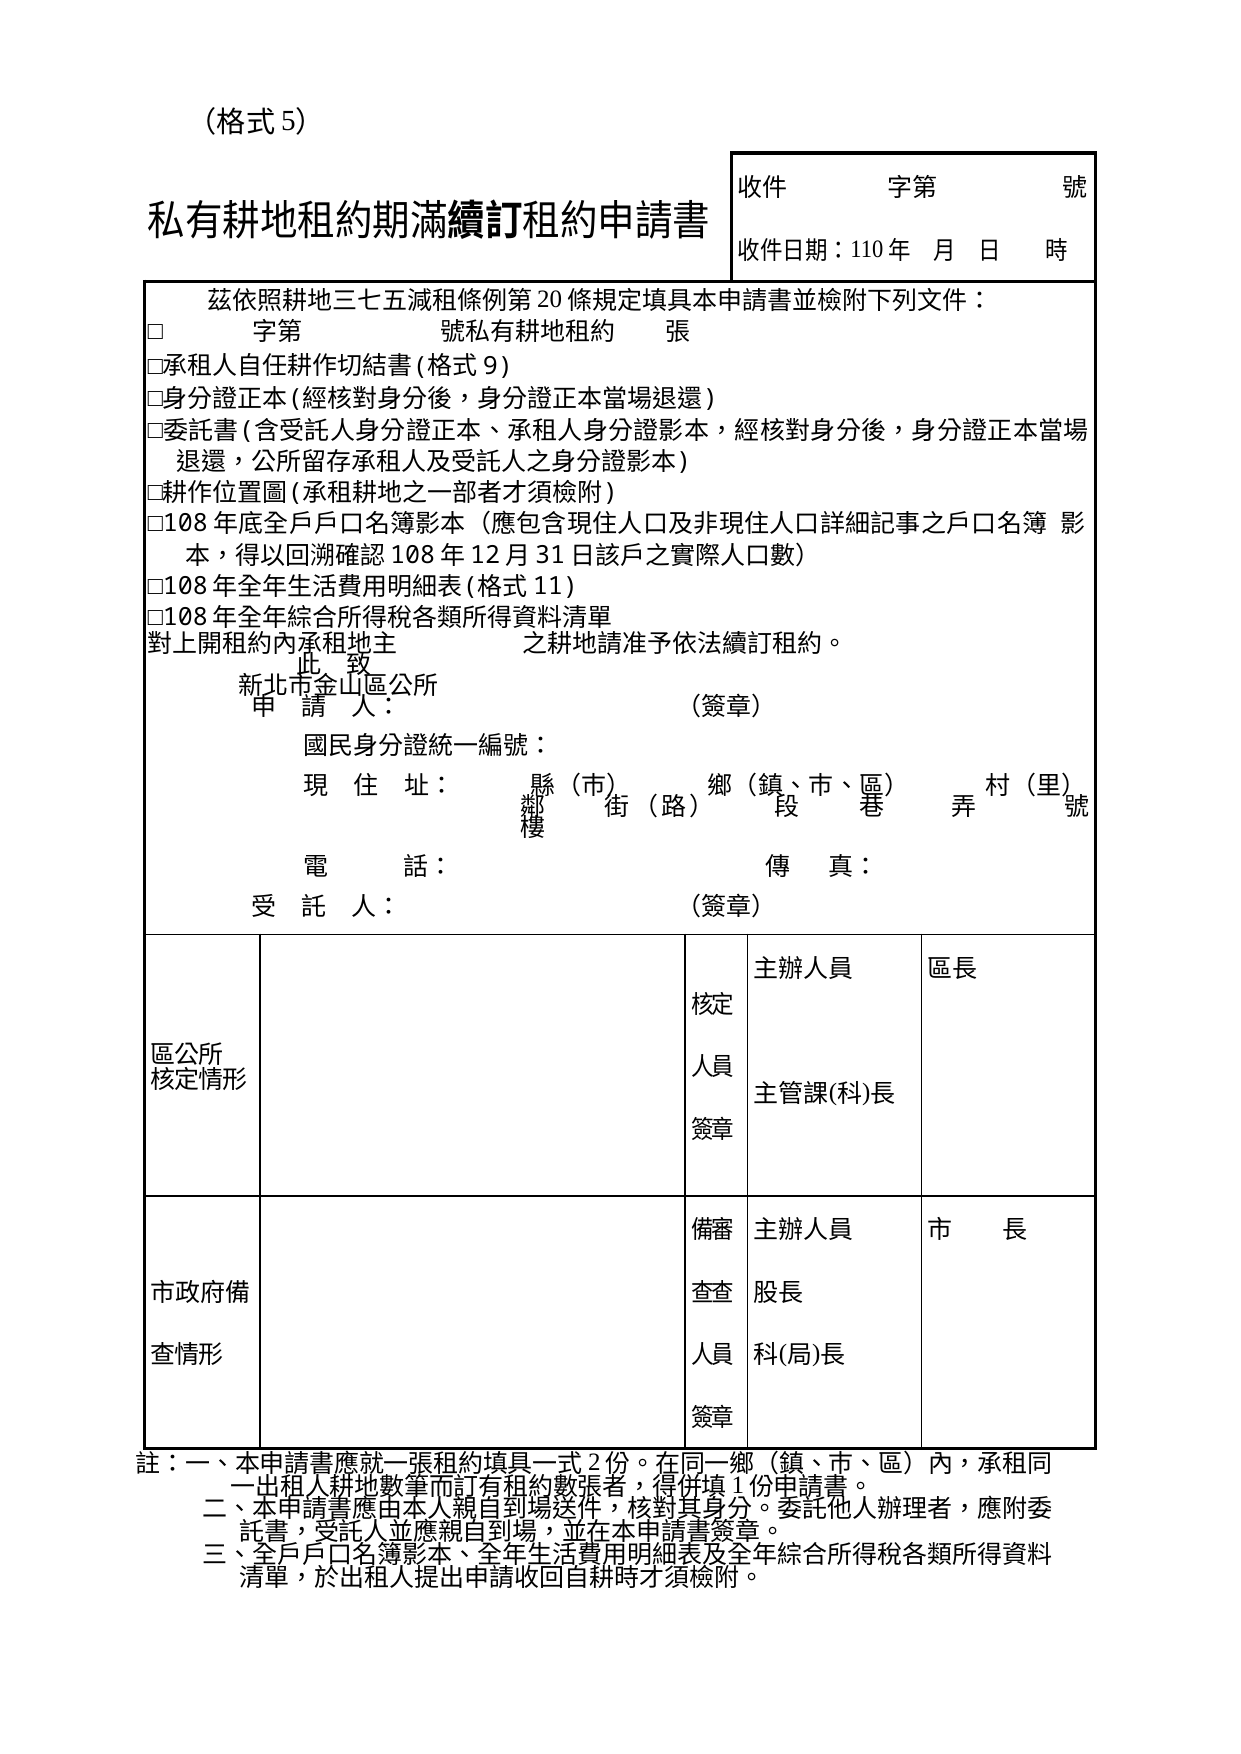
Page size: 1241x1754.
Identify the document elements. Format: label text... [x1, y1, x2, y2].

table_cell 區公所 核定情形 [146, 935, 259, 1195]
table_cell 市政府備查情形 [146, 1197, 259, 1447]
table_cell 市 長 [922, 1197, 1094, 1447]
table_cell [261, 935, 684, 1195]
text 三、全戶戶口名簿影本、全年生活費用明細表及全年綜合所得稅各類所得資料清單，於出租人提出申請收回自耕時才須檢附。 [202, 1541, 1053, 1587]
table_cell 主辦人員 主管課(科)長 [748, 935, 921, 1195]
table_cell 茲依照耕地三七五減租條例第20條規定填具本申請書並檢附下列文件： □ 字第 號私有耕地租約 張 □承租人自任耕作切結書(格式9) □身分證正本(經核對身分後，身分證正本當場退還) □委託書(含受託人身分證正本、承租人身分證影本，經核對身分後，身分證正本當場退還，公所留存承租人及受託人之身分證影本) □耕作位置圖(承租耕地之一部者才須檢附) □108年底全戶戶口名簿影本（應包含現住人口及非現住人口詳細記事之戶口名簿 影本，得以回溯確認108年12月31日該戶之實際人口數） □108年全年生活費用明細表(格式11) □108年全年綜合所得稅各類所得資料清單 對上開租約內承租地主 之耕地請准予依法續訂租約。 此 致 新北市金山區公所 申 請 人： （簽章） 國民身分證統一編號： 現 住 址： 縣（巿） 鄉（鎮、巿、區） 村（里） 鄰 街（路） 段 巷 弄 號 樓 電 話： 傳 真： 受 託 人： （簽章） [146, 283, 1094, 933]
table_cell 核定人員簽章 [686, 935, 747, 1195]
table_header 收件 字第 號 收件日期：110年 月 日 時 [733, 155, 1094, 279]
text 二、本申請書應由本人親自到場送件，核對其身分。委託他人辦理者，應附委託書，受託人並應親自到場，並在本申請書簽章。 [470, 1496, 571, 1541]
text （格式5） [187, 89, 1053, 151]
table_cell 備審 查查 人員 簽章 [686, 1197, 747, 1447]
table_cell 區長 [922, 935, 1094, 1195]
table_cell 主辦人員 股長 科(局)長 [748, 1197, 921, 1447]
table_cell [261, 1197, 684, 1447]
text 二、本申請書應由本人親自到場送件，核對其身分。委託他人辦理者，應附委託書，受託人並應親自到場，並在本申請書簽章。 [578, 1496, 1053, 1541]
text 二、本申請書應由本人親自到場送件，核對其身分。委託他人辦理者，應附委託書，受託人並應親自到場，並在本申請書簽章。 [202, 1496, 473, 1541]
table_header 私有耕地租約期滿續訂租約申請書 [145, 151, 730, 279]
text 註：一、本申請書應就一張租約填具一式2份。在同一鄉（鎮、巿、區）內，承租同一出租人耕地數筆而訂有租約數張者，得併填1份申請書。 [136, 1450, 1053, 1496]
